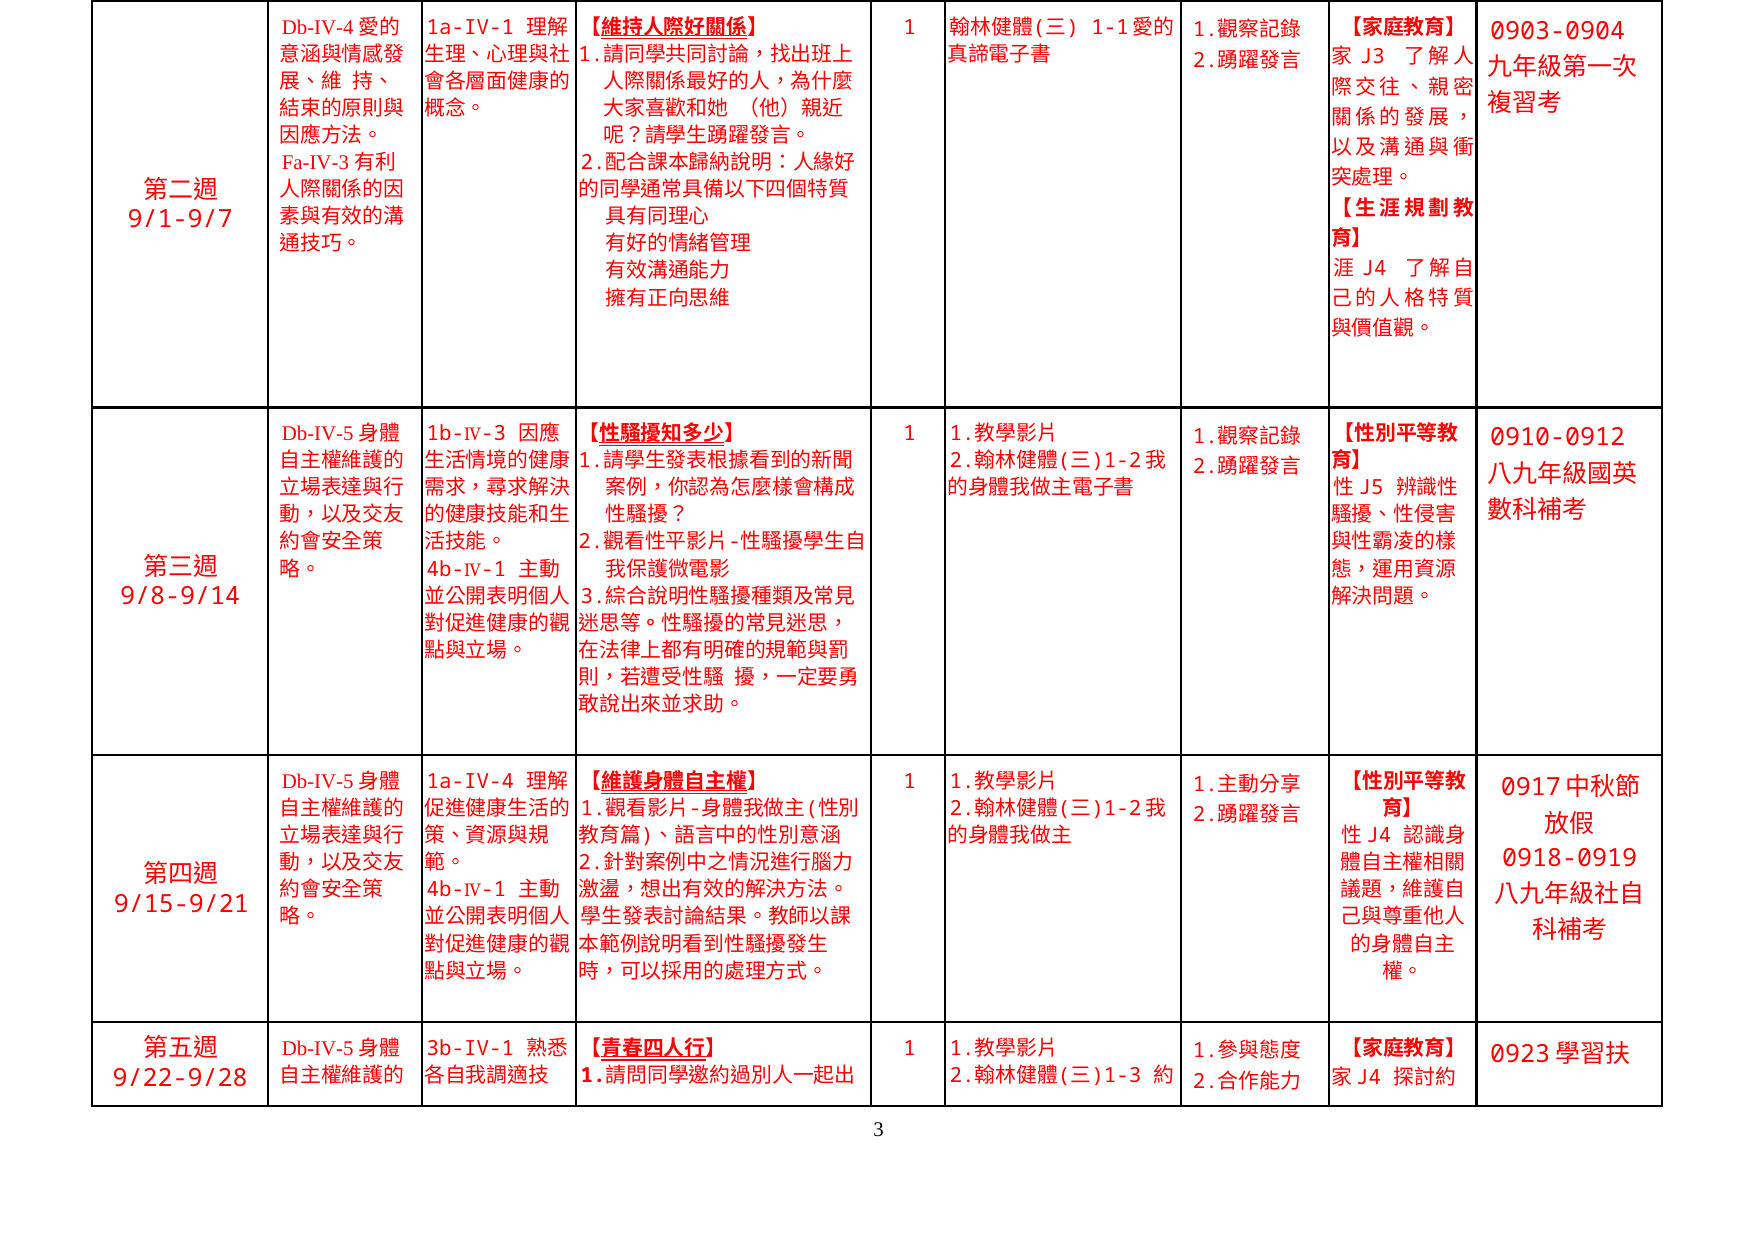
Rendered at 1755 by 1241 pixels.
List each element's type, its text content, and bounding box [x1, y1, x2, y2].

table_cell Db-IV-5 身體自主權維護的 [269, 1023, 421, 1104]
table_cell 【性騷擾知多少】 1.請學生發表根據看到的新聞 案例，你認為怎麼樣會構成 性騷擾？ 2.觀看性平影片-性騷擾學生自 我保護微電影 3.綜合說明性騷擾種類及常見迷思等。性騷擾的常見迷思，在法律上都有明確的規範與罰則，若遭受性騷 擾，一定要勇敢說出來並求助。 [577, 409, 870, 754]
table_cell 3b-IV-1 熟悉各自我調適技 [423, 1023, 575, 1104]
table_cell 【家庭教育】 家J4 探討約 [1330, 1023, 1475, 1104]
table_cell 翰林健體(三) 1-1愛的真諦電子書 [946, 2, 1180, 406]
table_cell 【維護身體自主權】 1.觀看影片-身體我做主(性別教育篇)、語言中的性別意涵 2.針對案例中之情況進行腦力激盪，想出有效的解決方法。 學生發表討論結果。教師以課本範例說明看到性騷擾發生時，可以採用的處理方式。 [577, 756, 870, 1021]
table_cell 1.主動分享 2.踴躍發言 [1182, 756, 1328, 1021]
table_cell 【維持人際好關係】 1.請同學共同討論，找出班上 人際關係最好的人，為什麼 大家喜歡和她 （他）親近 呢？請學生踴躍發言。 2.配合課本歸納說明：人緣好的同學通常具備以下四個特質 具有同理心 有好的情緒管理 有效溝通能力 擁有正向思維 [577, 2, 870, 406]
table_cell 第五週 9/22-9/28 [93, 1023, 267, 1104]
table_cell 0923學習扶 [1478, 1023, 1661, 1104]
table_cell Db-IV-4 愛的意涵與情感發展、維 持、結束的原則與因應方法。 Fa-IV-3 有利人際關係的因素與有效的溝通技巧。 [269, 2, 421, 406]
table_cell 0903-0904九年級第一次複習考 [1478, 2, 1661, 406]
table_cell 1 [872, 2, 944, 406]
table_cell 1.觀察記錄 2.踴躍發言 [1182, 409, 1328, 754]
table_cell 1.教學影片 2.翰林健體(三)1-2我的身體我做主 [946, 756, 1180, 1021]
table_cell 【性別平等教育】 性J5 辨識性騷擾、性侵害與性霸凌的樣態，運用資源解決問題。 [1330, 409, 1475, 754]
table_cell 【性別平等教育】 性J4 認識身體自主權相關議題，維護自己與尊重他人的身體自主權。 [1330, 756, 1475, 1021]
table_cell 1.觀察記錄 2.踴躍發言 [1182, 2, 1328, 406]
table_cell 1b-Ⅳ-3 因應生活情境的健康需求，尋求解決的健康技能和生活技能。 4b-Ⅳ-1 主動並公開表明個人對促進健康的觀點與立場。 [423, 409, 575, 754]
table_cell 0910-0912八九年級國英數科補考 [1478, 409, 1661, 754]
table_cell Db-IV-5 身體自主權維護的立場表達與行動，以及交友約會安全策略。 [269, 409, 421, 754]
table_cell 1a-IV-4 理解促進健康生活的策、資源與規範。 4b-Ⅳ-1 主動並公開表明個人對促進健康的觀點與立場。 [423, 756, 575, 1021]
table_cell Db-IV-5 身體自主權維護的立場表達與行動，以及交友約會安全策略。 [269, 756, 421, 1021]
table_cell 1 [872, 409, 944, 754]
table_cell 1 [872, 1023, 944, 1104]
table_cell 第四週 9/15-9/21 [93, 756, 267, 1021]
table_cell 1a-IV-1 理解生理、心理與社會各層面健康的概念。 [423, 2, 575, 406]
table_cell 1.教學影片 2.翰林健體(三)1-3 約 [946, 1023, 1180, 1104]
table_cell 【家庭教育】 家J3 了解人際交往、親密關係的發展，以及溝通與衝突處理。 【生涯規劃教育】 涯J4 了解自己的人格特質與價值觀。 [1330, 2, 1475, 406]
table_cell 0917中秋節放假 0918-0919八九年級社自科補考 [1478, 756, 1661, 1021]
table_cell 第三週 9/8-9/14 [93, 409, 267, 754]
table_cell 第二週 9/1-9/7 [93, 2, 267, 406]
table_cell 1.參與態度 2.合作能力 [1182, 1023, 1328, 1104]
table_cell 1.教學影片 2.翰林健體(三)1-2我的身體我做主電子書 [946, 409, 1180, 754]
table_cell 1 [872, 756, 944, 1021]
table_cell 【青春四人行】 1.請問同學邀約過別人一起出 [577, 1023, 870, 1104]
